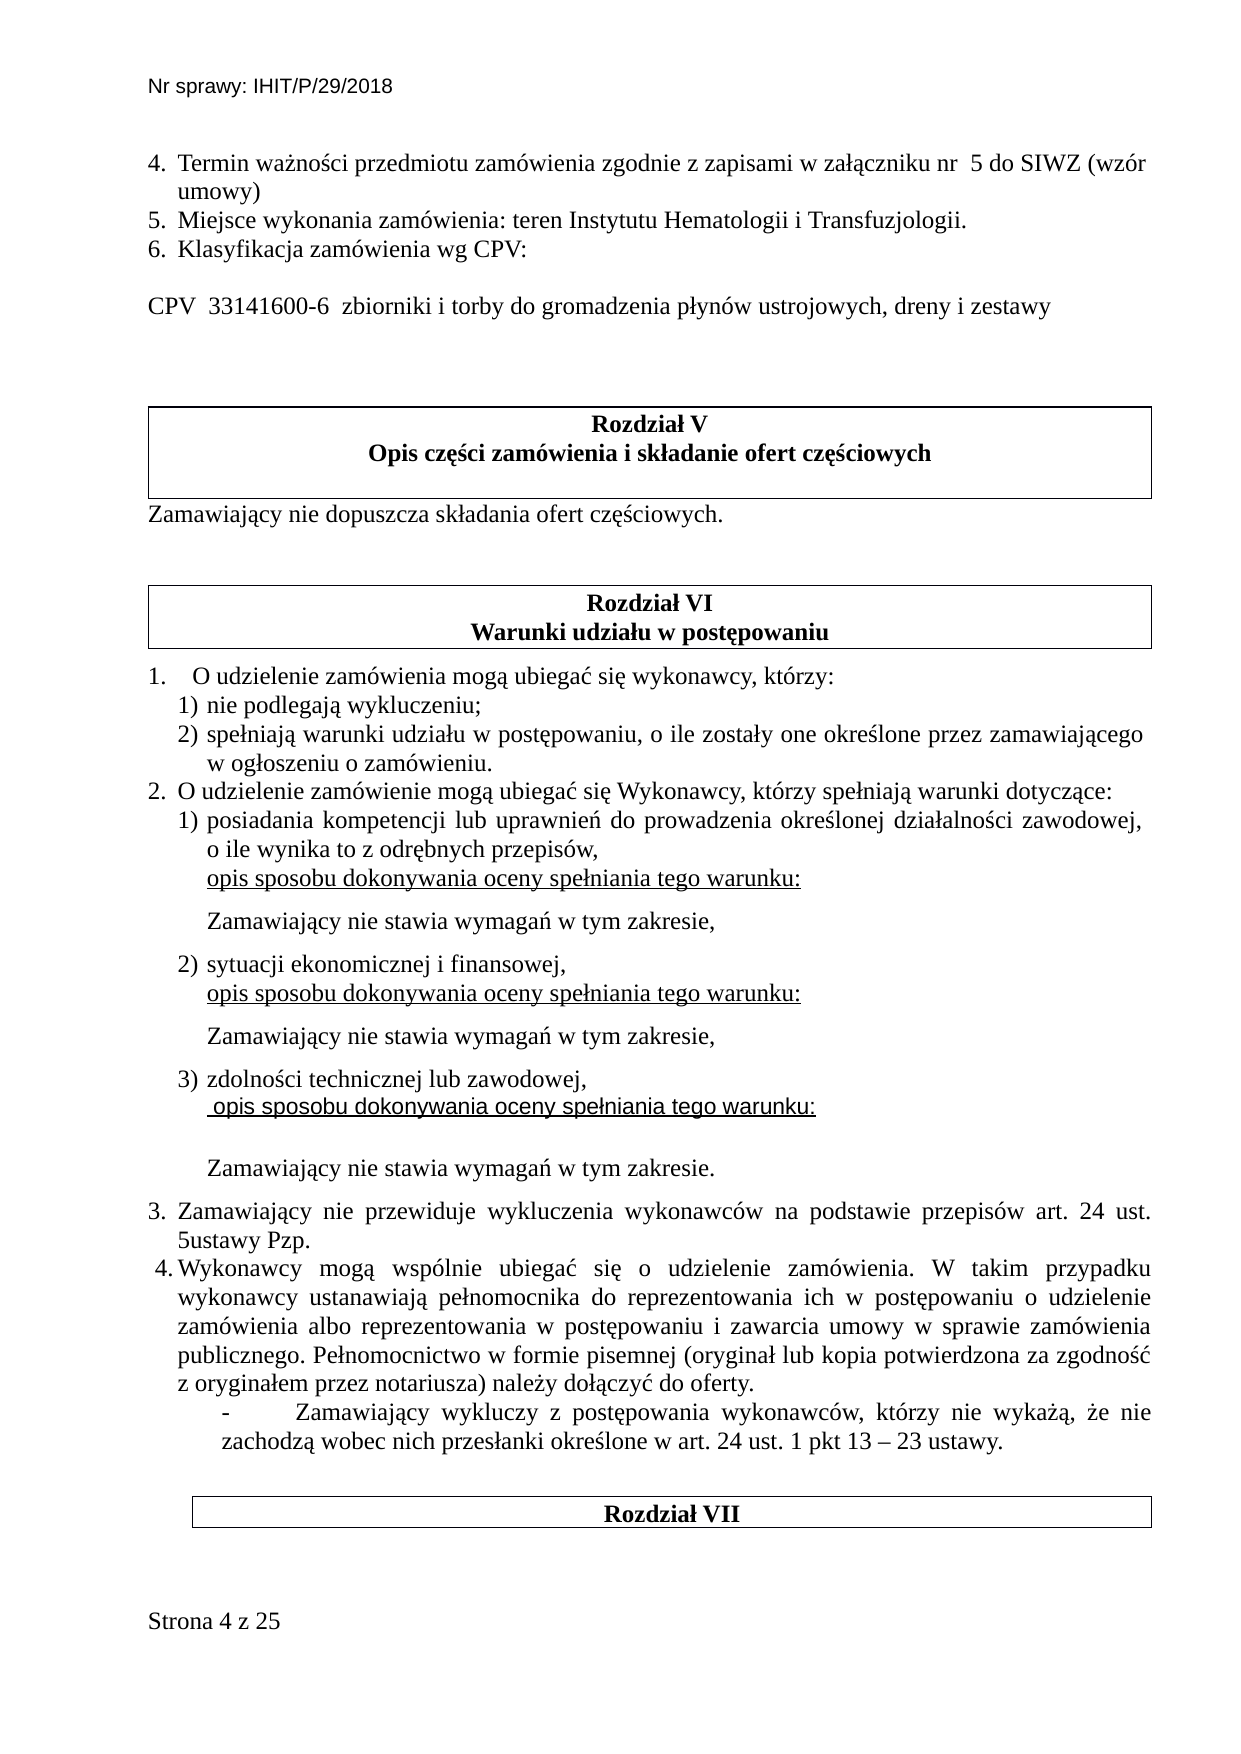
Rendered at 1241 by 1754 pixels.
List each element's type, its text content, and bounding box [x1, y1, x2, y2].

list opis sposobu dokonywania oceny spełniania tego warunku: [207, 863, 1152, 891]
list Zamawiający nie stawia wymagań w tym zakresie, [207, 1021, 1152, 1049]
list zdolności technicznej lub zawodowej, [177, 1064, 1152, 1093]
list Zamawiający nie stawia wymagań w tym zakresie, [192, 906, 1152, 934]
list Klasyfikacja zamówienia wg CPV: [148, 234, 1152, 263]
list O udzielenie zamówienie mogą ubiegać się Wykonawcy, którzy spełniają warunki dotyczące: [148, 776, 1152, 805]
list Zamawiający nie przewiduje wykluczenia wykonawców na podstawie przepisów art. 24 ust. 5ustawy Pzp. [148, 1196, 1152, 1253]
list Zamawiający wykluczy z postępowania wykonawców, którzy nie wykażą, że nie zachodzą wobec nich przesłanki określone w art. 24 ust. 1 pkt 13 – 23 ustawy. [221, 1397, 1152, 1455]
text Zamawiający nie dopuszcza składania ofert częściowych. [148, 499, 1152, 528]
text opis sposobu dokonywania oceny spełniania tego warunku: [192, 1093, 1152, 1119]
list Termin ważności przedmiotu zamówienia zgodnie z zapisami w załączniku nr 5 do SIWZ (wzór umowy) [148, 148, 1152, 205]
list O udzielenie zamówienia mogą ubiegać się wykonawcy, którzy: [148, 661, 1152, 690]
list posiadania kompetencji lub uprawnień do prowadzenia określonej działalności zawodowej, o ile wynika to z odrębnych przepisów, [177, 805, 1152, 863]
text Opis części zamówienia i składanie ofert częściowych [149, 435, 1151, 467]
text CPV 33141600-6 zbiorniki i torby do gromadzenia płynów ustrojowych, dreny i zestawy [148, 291, 1152, 320]
subtitle Warunki udziału w postępowaniu [149, 614, 1151, 648]
text Rozdział VI [149, 586, 1151, 614]
list sytuacji ekonomicznej i finansowej, [177, 949, 1152, 978]
list Miejsce wykonania zamówienia: teren Instytutu Hematologii i Transfuzjologii. [148, 205, 1152, 234]
list Wykonawcy mogą wspólnie ubiegać się o udzielenie zamówienia. W takim przypadku wykonawcy ustanawiają pełnomocnika do reprezentowania ich w postępowaniu o udzielenie zamówienia albo reprezentowania w postępowaniu i zawarcia umowy w sprawie zamówienia publicznego. Pełnomocnictwo w formie pisemnej (oryginał lub kopia potwierdzona za zgodność z oryginałem przez notariusza) należy dołączyć do oferty. [154, 1253, 1152, 1397]
text Rozdział VII [193, 1497, 1151, 1527]
list Zamawiający nie stawia wymagań w tym zakresie. [207, 1153, 1152, 1182]
list nie podlegają wykluczeniu; [177, 690, 1152, 719]
text Rozdział V [149, 408, 1151, 435]
list opis sposobu dokonywania oceny spełniania tego warunku: [207, 978, 1152, 1006]
list spełniają warunki udziału w postępowaniu, o ile zostały one określone przez zamawiającego w ogłoszeniu o zamówieniu. [177, 719, 1152, 776]
